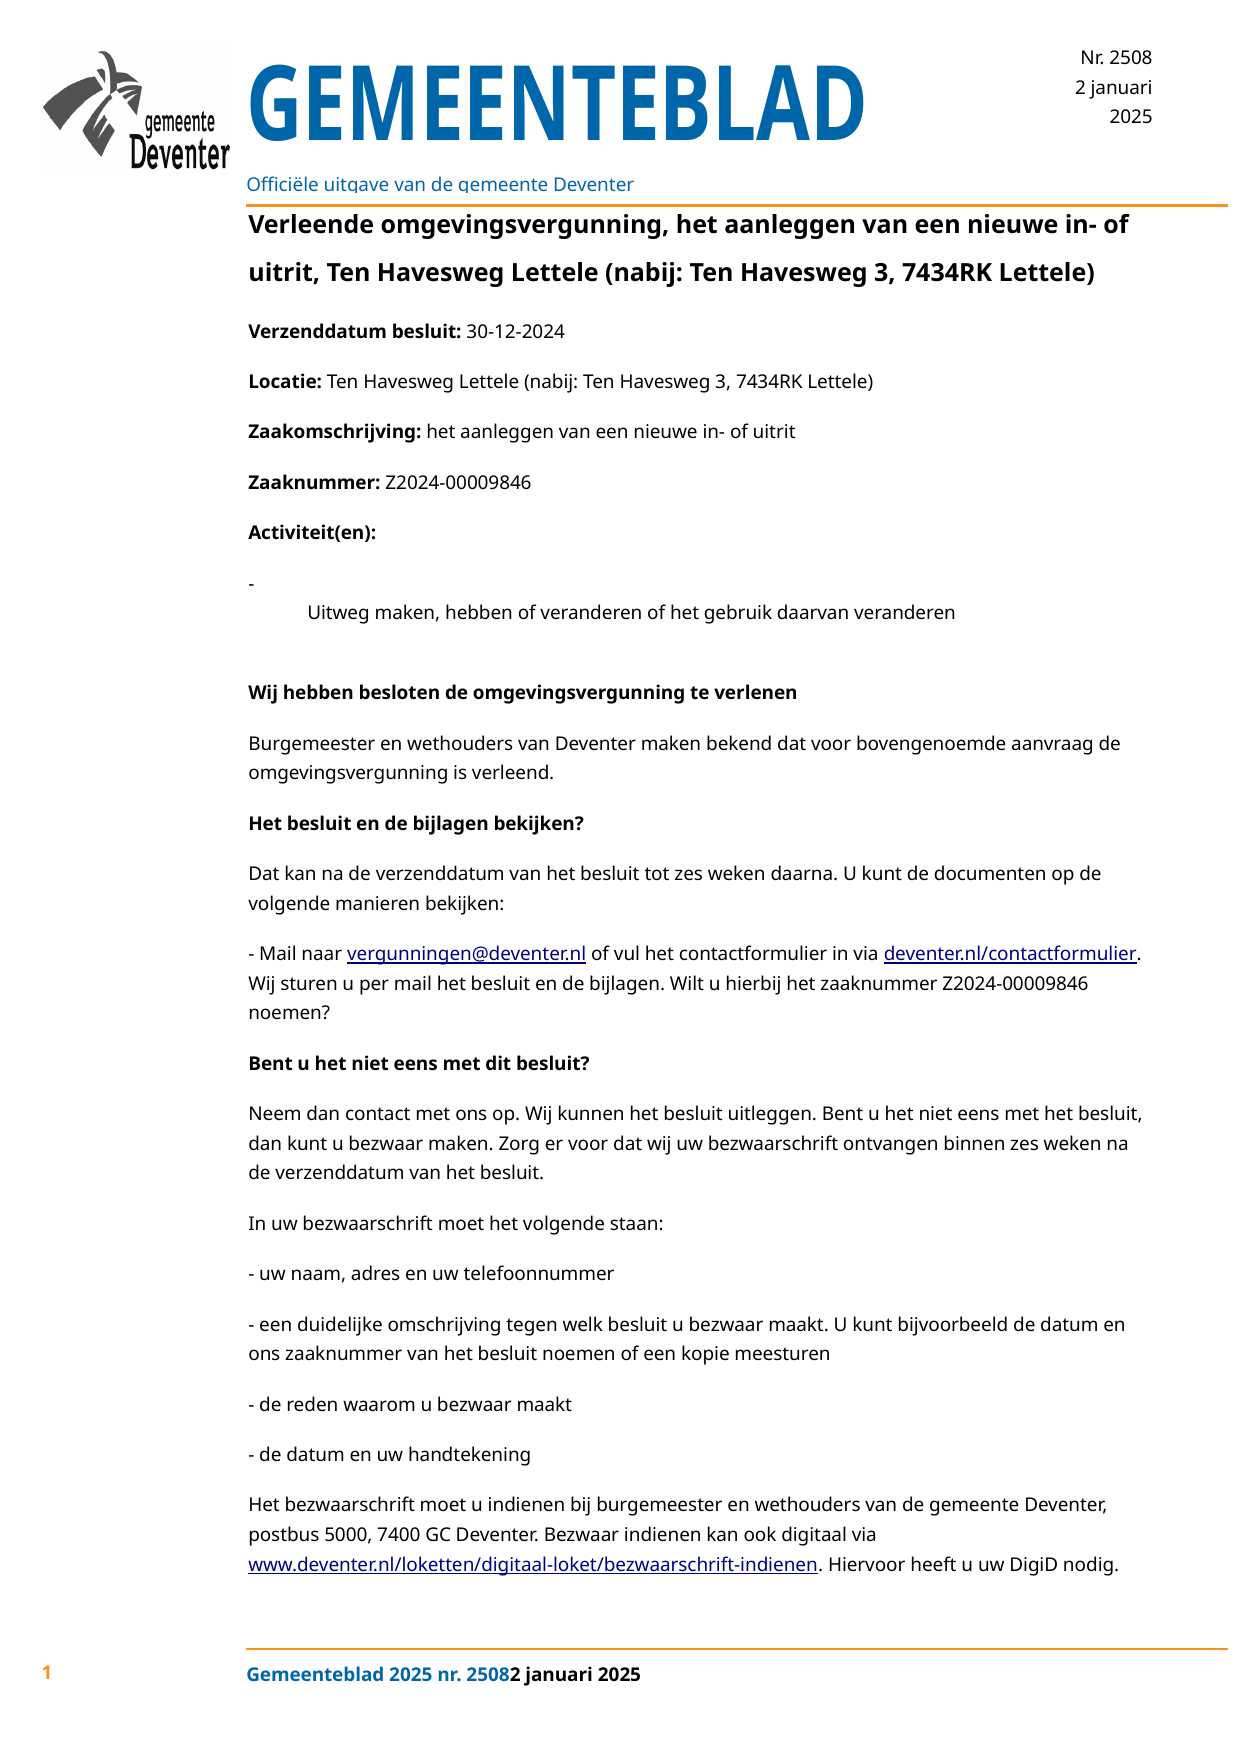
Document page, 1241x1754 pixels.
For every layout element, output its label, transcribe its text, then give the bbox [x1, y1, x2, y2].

text Dat kan na de verzenddatum van het besluit tot zes weken daarna. U kunt de documenten op de volgende manieren bekijken: [248, 860, 1152, 916]
text Zaaknummer: Z2024-00009846 [248, 469, 1152, 495]
text Verzenddatum besluit: 30-12-2024 [248, 318, 1152, 344]
text Neem dan contact met ons op. Wij kunnen het besluit uitleggen. Bent u het niet eens met het besluit, dan kunt u bezwaar maken. Zorg er voor dat wij uw bezwaarschrift ontvangen binnen zes weken na de verzenddatum van het besluit. [248, 1100, 1152, 1185]
text Het besluit en de bijlagen bekijken? [248, 810, 1152, 836]
list Uitweg maken, hebben of veranderen of het gebruik daarvan veranderen [248, 599, 1152, 625]
text In uw bezwaarschrift moet het volgende staan: [248, 1210, 1152, 1236]
text - een duidelijke omschrijving tegen welk besluit u bezwaar maakt. U kunt bijvoorbeeld de datum en ons zaaknummer van het besluit noemen of een kopie meesturen [248, 1311, 1152, 1366]
text Het bezwaarschrift moet u indienen bij burgemeester en wethouders van de gemeente Deventer, postbus 5000, 7400 GC Deventer. Bezwaar indienen kan ook digitaal via www.deventer.nl/loketten/digitaal-loket/bezwaarschrift-indienen. Hiervoor heeft u uw DigiD nodig. [248, 1492, 1152, 1577]
text Burgemeester en wethouders van Deventer maken bekend dat voor bovengenoemde aanvraag de omgevingsvergunning is verleend. [248, 730, 1152, 785]
text - de datum en uw handtekening [248, 1441, 1152, 1467]
text Verleende omgevingsvergunning, het aanleggen van een nieuwe in- of uitrit, Ten Havesweg Lettele (nabij: Ten Havesweg 3, 7434RK Lettele) [248, 207, 1152, 288]
text - uw naam, adres en uw telefoonnummer [248, 1260, 1152, 1286]
text Wij hebben besloten de omgevingsvergunning te verlenen [248, 679, 1152, 705]
text Bent u het niet eens met dit besluit? [248, 1050, 1152, 1076]
text - Mail naar vergunningen@deventer.nl of vul het contactformulier in via deventer.nl/contactformulier. Wij sturen u per mail het besluit en de bijlagen. Wilt u hierbij het zaaknummer Z2024-00009846 noemen? [248, 940, 1152, 1025]
text - de reden waarom u bezwaar maakt [248, 1391, 1152, 1417]
picture [41, 47, 231, 172]
text Activiteit(en): [248, 519, 1152, 545]
text Zaakomschrijving: het aanleggen van een nieuwe in- of uitrit [248, 419, 1152, 444]
text Locatie: Ten Havesweg Lettele (nabij: Ten Havesweg 3, 7434RK Lettele) [248, 368, 1152, 394]
